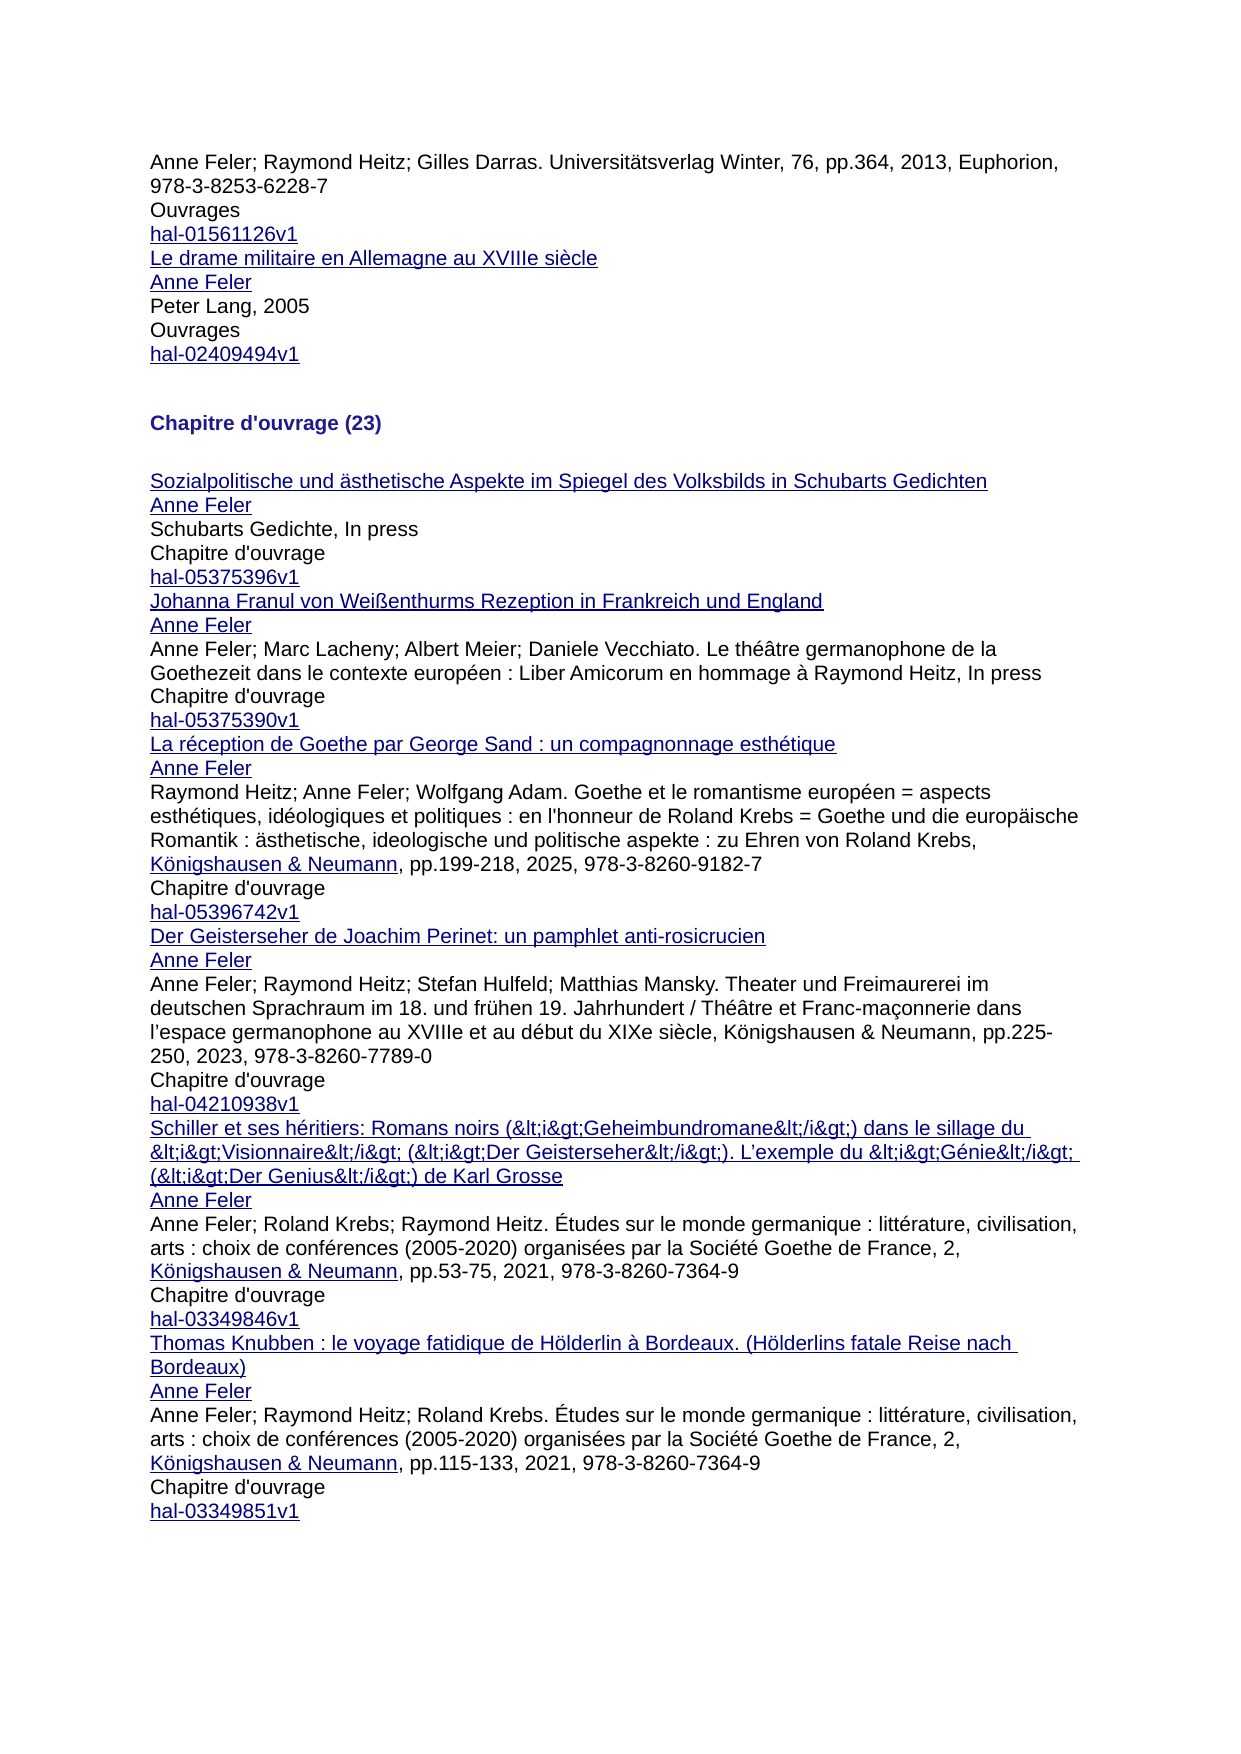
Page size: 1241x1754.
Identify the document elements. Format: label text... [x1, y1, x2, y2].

subtitle Chapitre d'ouvrage (23) [150, 410, 1090, 434]
table_cell Thomas Knubben : le voyage fatidique de Hölderlin à Bordeaux. (Hölderlins fatale Reise nach Bordeaux) Anne Feler Anne Feler; Raymond Heitz; Roland Krebs. Études sur le monde germanique : littérature, civilisation, arts : choix de conférences (2005-2020) organisées par la Société Goethe de France, 2, Königshausen & Neumann, pp.115-133, 2021, 978-3-8260-7364-9 Chapitre d'ouvrage hal-03349851v1 [150, 1331, 1090, 1523]
table_cell Der Geisterseher de Joachim Perinet: un pamphlet anti-rosicrucien Anne Feler Anne Feler; Raymond Heitz; Stefan Hulfeld; Matthias Mansky. Theater und Freimaurerei im deutschen Sprachraum im 18. und frühen 19. Jahrhundert / Théâtre et Franc-maçonnerie dans l’espace germanophone au XVIIIe et au début du XIXe siècle, Königshausen & Neumann, pp.225-250, 2023, 978-3-8260-7789-0 Chapitre d'ouvrage hal-04210938v1 [150, 924, 1090, 1116]
table_cell Anne Feler; Raymond Heitz; Gilles Darras. Universitätsverlag Winter, 76, pp.364, 2013, Euphorion, 978-3-8253-6228-7 Ouvrages hal-01561126v1 [150, 150, 1090, 246]
table_cell Schiller et ses héritiers: Romans noirs (&lt;i&gt;Geheimbundromane&lt;/i&gt;) dans le sillage du &lt;i&gt;Visionnaire&lt;/i&gt; (&lt;i&gt;Der Geisterseher&lt;/i&gt;). L’exemple du &lt;i&gt;Génie&lt;/i&gt; (&lt;i&gt;Der Genius&lt;/i&gt;) de Karl Grosse Anne Feler Anne Feler; Roland Krebs; Raymond Heitz. Études sur le monde germanique : littérature, civilisation, arts : choix de conférences (2005-2020) organisées par la Société Goethe de France, 2, Königshausen & Neumann, pp.53-75, 2021, 978-3-8260-7364-9 Chapitre d'ouvrage hal-03349846v1 [150, 1116, 1090, 1331]
table_cell Le drame militaire en Allemagne au XVIIIe siècle Anne Feler Peter Lang, 2005 Ouvrages hal-02409494v1 [150, 246, 1090, 366]
table_cell La réception de Goethe par George Sand : un compagnonnage esthétique Anne Feler Raymond Heitz; Anne Feler; Wolfgang Adam. Goethe et le romantisme européen = aspects esthétiques, idéologiques et politiques : en l'honneur de Roland Krebs = Goethe und die europäische Romantik : ästhetische, ideologische und politische aspekte : zu Ehren von Roland Krebs, Königshausen & Neumann, pp.199-218, 2025, 978-3-8260-9182-7 Chapitre d'ouvrage hal-05396742v1 [150, 732, 1090, 924]
table_header Sozialpolitische und ästhetische Aspekte im Spiegel des Volksbilds in Schubarts Gedichten Anne Feler Schubarts Gedichte, In press Chapitre d'ouvrage hal-05375396v1 [150, 469, 1090, 588]
table_cell Johanna Franul von Weißenthurms Rezeption in Frankreich und England Anne Feler Anne Feler; Marc Lacheny; Albert Meier; Daniele Vecchiato. Le théâtre germanophone de la Goethezeit dans le contexte européen : Liber Amicorum en hommage à Raymond Heitz, In press Chapitre d'ouvrage hal-05375390v1 [150, 589, 1090, 732]
